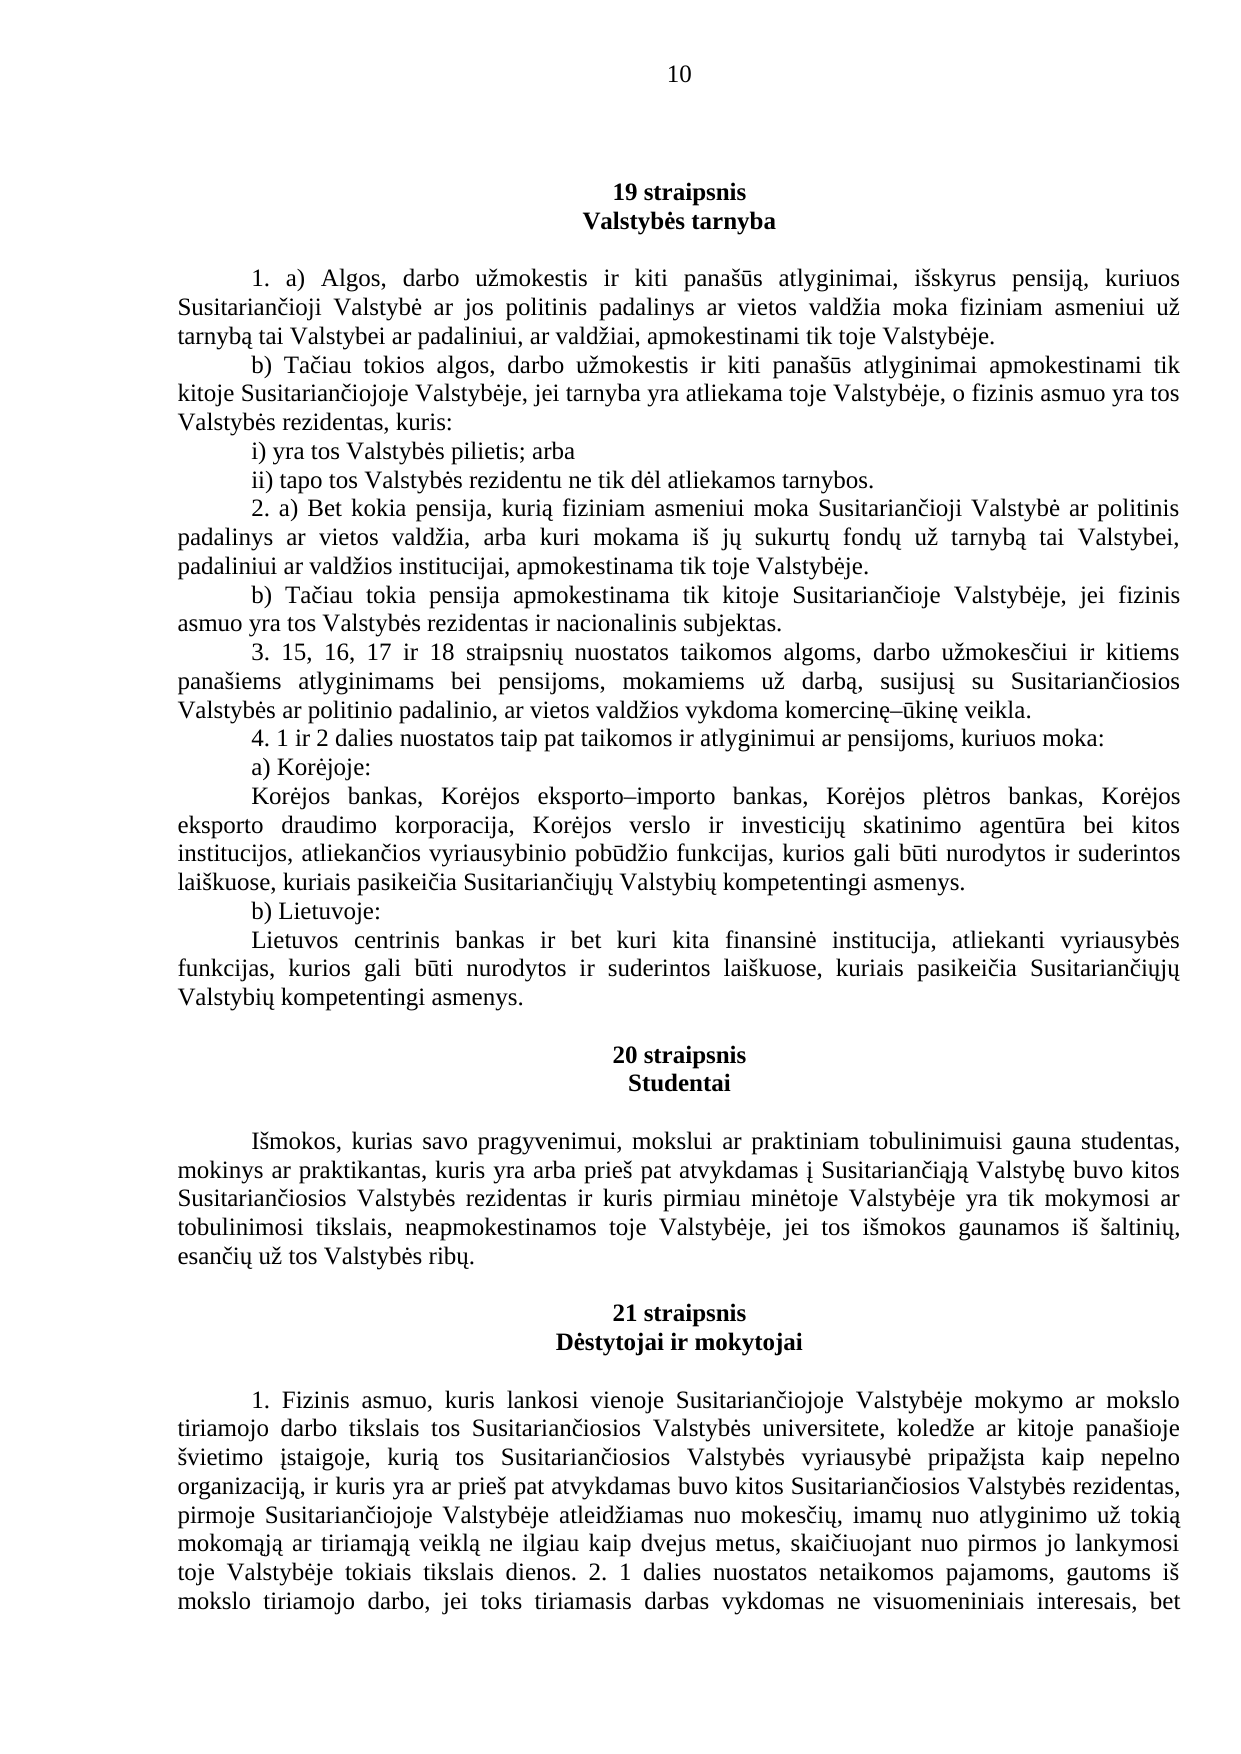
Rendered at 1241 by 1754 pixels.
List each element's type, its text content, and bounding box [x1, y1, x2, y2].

text Korėjos bankas, Korėjos eksporto–importo bankas, Korėjos plėtros bankas, Korėjos eksporto draudimo korporacija, Korėjos verslo ir investicijų skatinimo agentūra bei kitos institucijos, atliekančios vyriausybinio pobūdžio funkcijas, kurios gali būti nurodytos ir suderintos laiškuose, kuriais pasikeičia Susitariančiųjų Valstybių kompetentingi asmenys. [177, 781, 1181, 896]
text 21 straipsnis [177, 1298, 1181, 1327]
text a) Korėjoje: [177, 752, 1181, 781]
text b) Tačiau tokios algos, darbo užmokestis ir kiti panašūs atlyginimai apmokestinami tik kitoje Susitariančiojoje Valstybėje, jei tarnyba yra atliekama toje Valstybėje, o fizinis asmuo yra tos Valstybės rezidentas, kuris: [177, 350, 1181, 436]
text 4. 1 ir 2 dalies nuostatos taip pat taikomos ir atlyginimui ar pensijoms, kuriuos moka: [177, 723, 1181, 752]
text Dėstytojai ir mokytojai [177, 1327, 1181, 1356]
text Išmokos, kurias savo pragyvenimui, mokslui ar praktiniam tobulinimuisi gauna studentas, mokinys ar praktikantas, kuris yra arba prieš pat atvykdamas į Susitariančiąją Valstybę buvo kitos Susitariančiosios Valstybės rezidentas ir kuris pirmiau minėtoje Valstybėje yra tik mokymosi ar tobulinimosi tikslais, neapmokestinamos toje Valstybėje, jei tos išmokos gaunamos iš šaltinių, esančių už tos Valstybės ribų. [177, 1126, 1181, 1270]
text 3. 15, 16, 17 ir 18 straipsnių nuostatos taikomos algoms, darbo užmokesčiui ir kitiems panašiems atlyginimams bei pensijoms, mokamiems už darbą, susijusį su Susitariančiosios Valstybės ar politinio padalinio, ar vietos valdžios vykdoma komercinę–ūkinę veikla. [177, 637, 1181, 723]
text 1. a) Algos, darbo užmokestis ir kiti panašūs atlyginimai, išskyrus pensiją, kuriuos Susitariančioji Valstybė ar jos politinis padalinys ar vietos valdžia moka fiziniam asmeniui už tarnybą tai Valstybei ar padaliniui, ar valdžiai, apmokestinami tik toje Valstybėje. [177, 263, 1181, 350]
text i) yra tos Valstybės pilietis; arba [177, 436, 1181, 465]
text 19 straipsnis [177, 177, 1181, 206]
text b) Lietuvoje: [177, 896, 1181, 925]
text 20 straipsnis [177, 1040, 1181, 1068]
text Valstybės tarnyba [177, 206, 1181, 235]
text b) Tačiau tokia pensija apmokestinama tik kitoje Susitariančioje Valstybėje, jei fizinis asmuo yra tos Valstybės rezidentas ir nacionalinis subjektas. [177, 580, 1181, 637]
text 1. Fizinis asmuo, kuris lankosi vienoje Susitariančiojoje Valstybėje mokymo ar mokslo tiriamojo darbo tikslais tos Susitariančiosios Valstybės universitete, koledže ar kitoje panašioje švietimo įstaigoje, kurią tos Susitariančiosios Valstybės vyriausybė pripažįsta kaip nepelno organizaciją, ir kuris yra ar prieš pat atvykdamas buvo kitos Susitariančiosios Valstybės rezidentas, pirmoje Susitariančiojoje Valstybėje atleidžiamas nuo mokesčių, imamų nuo atlyginimo už tokią mokomąją ar tiriamąją veiklą ne ilgiau kaip dvejus metus, skaičiuojant nuo pirmos jo lankymosi toje Valstybėje tokiais tikslais dienos. 2. 1 dalies nuostatos netaikomos pajamoms, gautoms iš mokslo tiriamojo darbo, jei toks tiriamasis darbas vykdomas ne visuomeniniais interesais, bet [177, 1385, 1181, 1615]
text ii) tapo tos Valstybės rezidentu ne tik dėl atliekamos tarnybos. [177, 465, 1181, 493]
text Studentai [177, 1068, 1181, 1097]
text 2. a) Bet kokia pensija, kurią fiziniam asmeniui moka Susitariančioji Valstybė ar politinis padalinys ar vietos valdžia, arba kuri mokama iš jų sukurtų fondų už tarnybą tai Valstybei, padaliniui ar valdžios institucijai, apmokestinama tik toje Valstybėje. [177, 493, 1181, 580]
text Lietuvos centrinis bankas ir bet kuri kita finansinė institucija, atliekanti vyriausybės funkcijas, kurios gali būti nurodytos ir suderintos laiškuose, kuriais pasikeičia Susitariančiųjų Valstybių kompetentingi asmenys. [177, 925, 1181, 1011]
